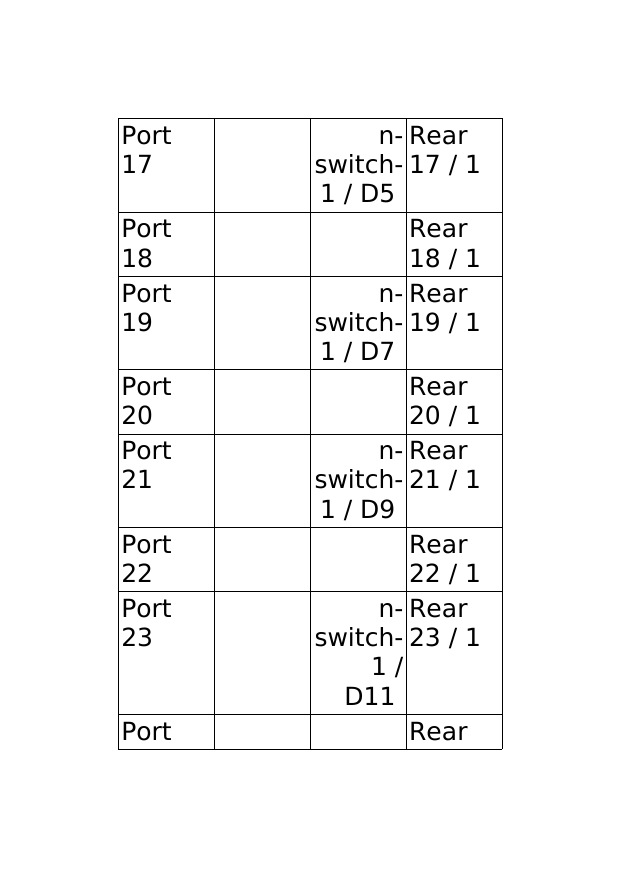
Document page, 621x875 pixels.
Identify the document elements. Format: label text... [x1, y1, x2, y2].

table_cell Rear 17 / 1 [407, 119, 502, 212]
table_cell [311, 370, 406, 433]
table_cell Rear 22 / 1 [407, 528, 502, 591]
table_cell [215, 592, 310, 714]
table_cell [311, 528, 406, 591]
table_cell n-switch-1 / D7 [311, 277, 406, 369]
table_cell Port [119, 715, 214, 749]
table_cell Rear 23 / 1 [407, 592, 502, 714]
table_cell n-switch-1 / D11 [311, 592, 406, 714]
table_cell [215, 213, 310, 276]
table_cell Rear 19 / 1 [407, 277, 502, 369]
table_cell [215, 435, 310, 527]
table_cell [311, 213, 406, 276]
table_cell Port 17 [119, 119, 214, 212]
table_cell Port 21 [119, 435, 214, 527]
table_cell Rear [407, 715, 502, 749]
table_cell [215, 715, 310, 749]
table_cell [215, 528, 310, 591]
table_cell Port 20 [119, 370, 214, 433]
table_cell [215, 119, 310, 212]
table_cell [215, 370, 310, 433]
table_cell Rear 18 / 1 [407, 213, 502, 276]
table_cell Port 22 [119, 528, 214, 591]
table_cell n-switch-1 / D5 [311, 119, 406, 212]
table_cell Port 23 [119, 592, 214, 714]
table_cell [215, 277, 310, 369]
table_cell [311, 715, 406, 749]
table_cell Port 18 [119, 213, 214, 276]
table_cell Rear 21 / 1 [407, 435, 502, 527]
table_cell Port 19 [119, 277, 214, 369]
table_cell Rear 20 / 1 [407, 370, 502, 433]
table_cell n-switch-1 / D9 [311, 435, 406, 527]
